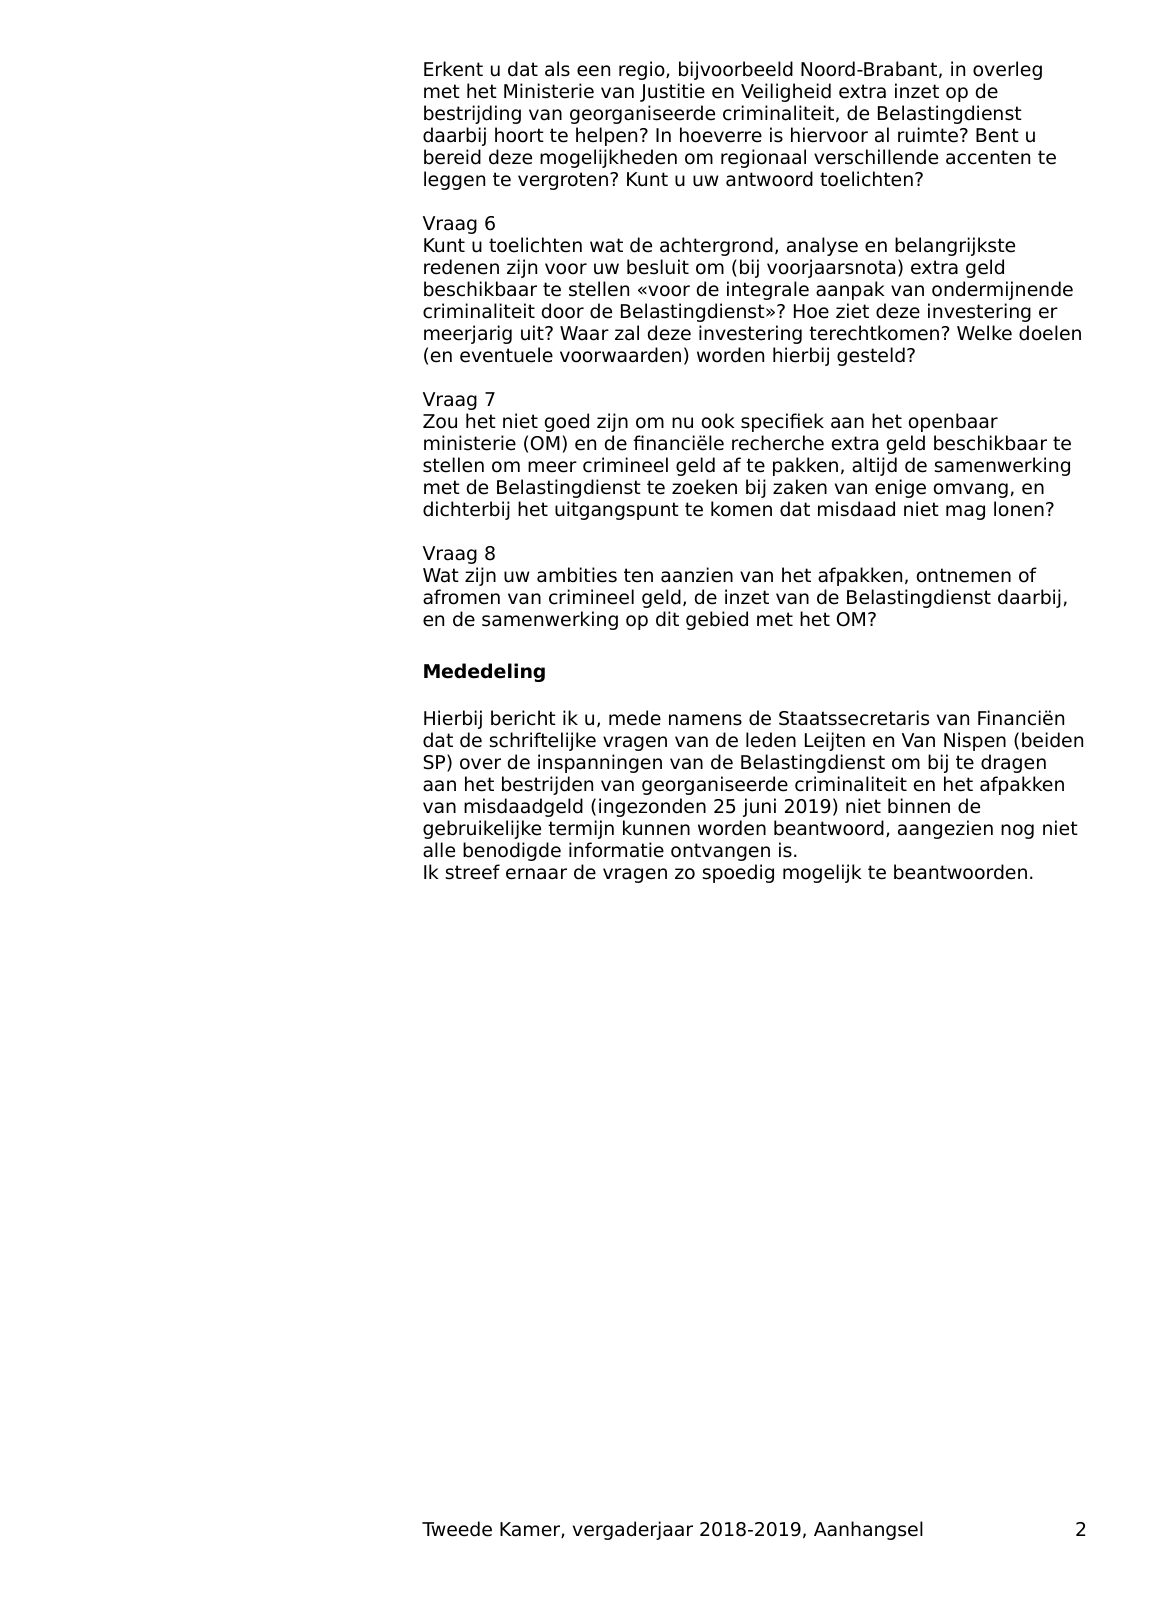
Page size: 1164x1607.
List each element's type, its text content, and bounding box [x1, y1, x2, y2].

text Hierbij bericht ik u, mede namens de Staatssecretaris van Financiën dat de schriftelijke vragen van de leden Leijten en Van Nispen (beiden SP) over de inspanningen van de Belastingdienst om bij te dragen aan het bestrijden van georganiseerde criminaliteit en het afpakken van misdaadgeld (ingezonden 25 juni 2019) niet binnen de gebruikelijke termijn kunnen worden beantwoord, aangezien nog niet alle benodigde informatie ontvangen is. [422, 708, 1087, 862]
text Vraag 7 [422, 389, 1087, 411]
subtitle Mededeling [422, 661, 1087, 683]
text Zou het niet goed zijn om nu ook specifiek aan het openbaar ministerie (OM) en de financiële recherche extra geld beschikbaar te stellen om meer crimineel geld af te pakken, altijd de samenwerking met de Belastingdienst te zoeken bij zaken van enige omvang, en dichterbij het uitgangspunt te komen dat misdaad niet mag lonen? [422, 411, 1087, 521]
text Ik streef ernaar de vragen zo spoedig mogelijk te beantwoorden. [422, 862, 1087, 884]
text Vraag 8 [422, 543, 1087, 565]
text Vraag 6 [422, 213, 1087, 235]
text Erkent u dat als een regio, bijvoorbeeld Noord-Brabant, in overleg met het Ministerie van Justitie en Veiligheid extra inzet op de bestrijding van georganiseerde criminaliteit, de Belastingdienst daarbij hoort te helpen? In hoeverre is hiervoor al ruimte? Bent u bereid deze mogelijkheden om regionaal verschillende accenten te leggen te vergroten? Kunt u uw antwoord toelichten? [422, 59, 1087, 191]
text Wat zijn uw ambities ten aanzien van het afpakken, ontnemen of afromen van crimineel geld, de inzet van de Belastingdienst daarbij, en de samenwerking op dit gebied met het OM? [422, 565, 1087, 631]
text Kunt u toelichten wat de achtergrond, analyse en belangrijkste redenen zijn voor uw besluit om (bij voorjaarsnota) extra geld beschikbaar te stellen «voor de integrale aanpak van ondermijnende criminaliteit door de Belastingdienst»? Hoe ziet deze investering er meerjarig uit? Waar zal deze investering terechtkomen? Welke doelen (en eventuele voorwaarden) worden hierbij gesteld? [422, 235, 1087, 367]
